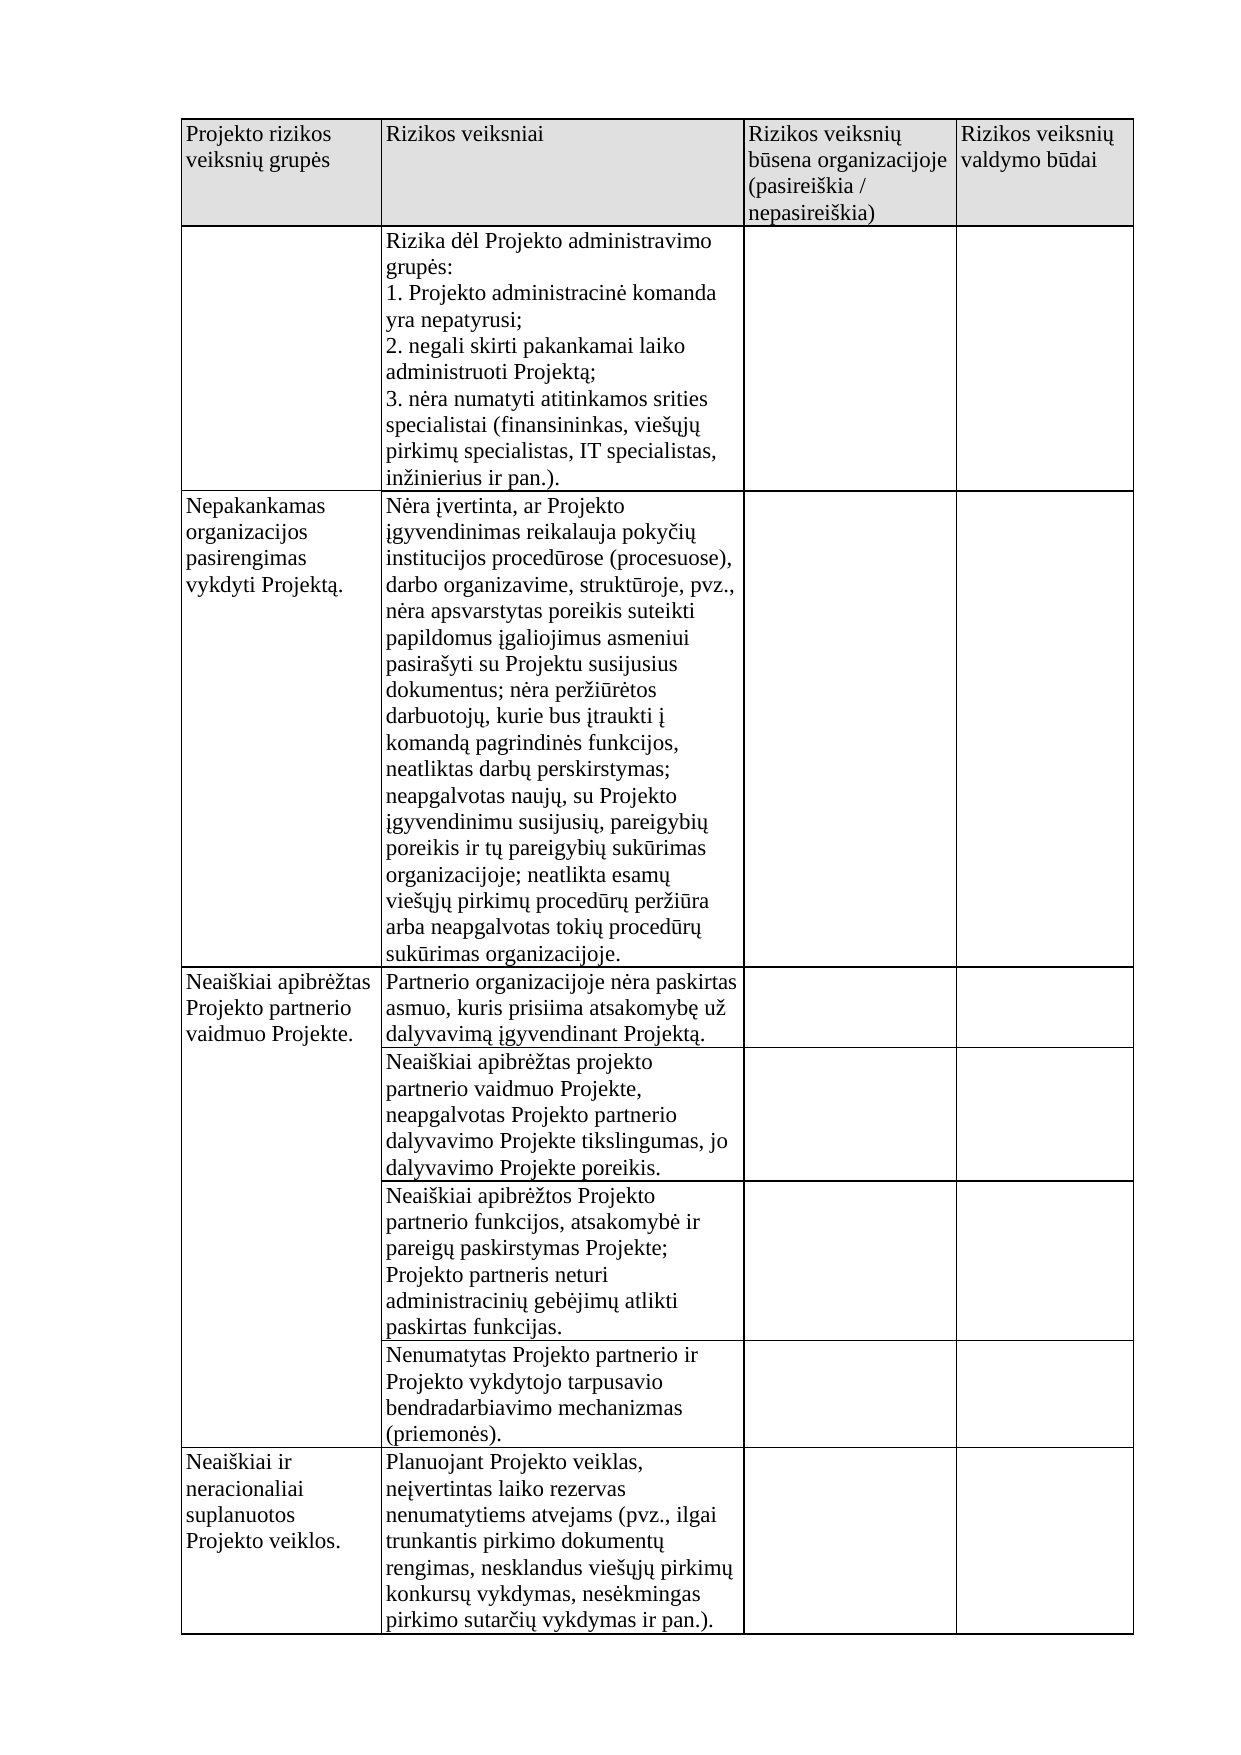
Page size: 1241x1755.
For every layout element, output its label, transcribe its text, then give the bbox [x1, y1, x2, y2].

table_cell [957, 1341, 1133, 1447]
table_cell [745, 1182, 956, 1340]
table_cell [745, 968, 956, 1047]
table_cell Neaiškiai apibrėžtas Projekto partnerio vaidmuo Projekte. [182, 968, 381, 1447]
table_header Projekto rizikos veiksnių grupės [182, 120, 381, 225]
table_cell [957, 968, 1133, 1047]
table_header Rizikos veiksniai [382, 120, 743, 225]
table_cell [745, 492, 956, 966]
table_cell [745, 1048, 956, 1180]
table_cell [745, 1341, 956, 1447]
table_cell Nepakankamas organizacijos pasirengimas vykdyti Projektą. [182, 491, 381, 966]
table_header Rizikos veiksnių būsena organizacijoje (pasireiškia / nepasireiškia) [745, 120, 956, 225]
table_cell [957, 1448, 1133, 1633]
table_cell [745, 1448, 956, 1633]
table_cell [957, 227, 1133, 490]
table_cell [745, 227, 956, 490]
table_cell [957, 1048, 1133, 1180]
table_header Rizikos veiksnių valdymo būdai [957, 120, 1133, 225]
table_cell [957, 492, 1133, 966]
table_cell [957, 1182, 1133, 1340]
table_cell [182, 227, 381, 490]
table_cell Neaiškiai ir neracionaliai suplanuotos Projekto veiklos. [182, 1448, 381, 1633]
